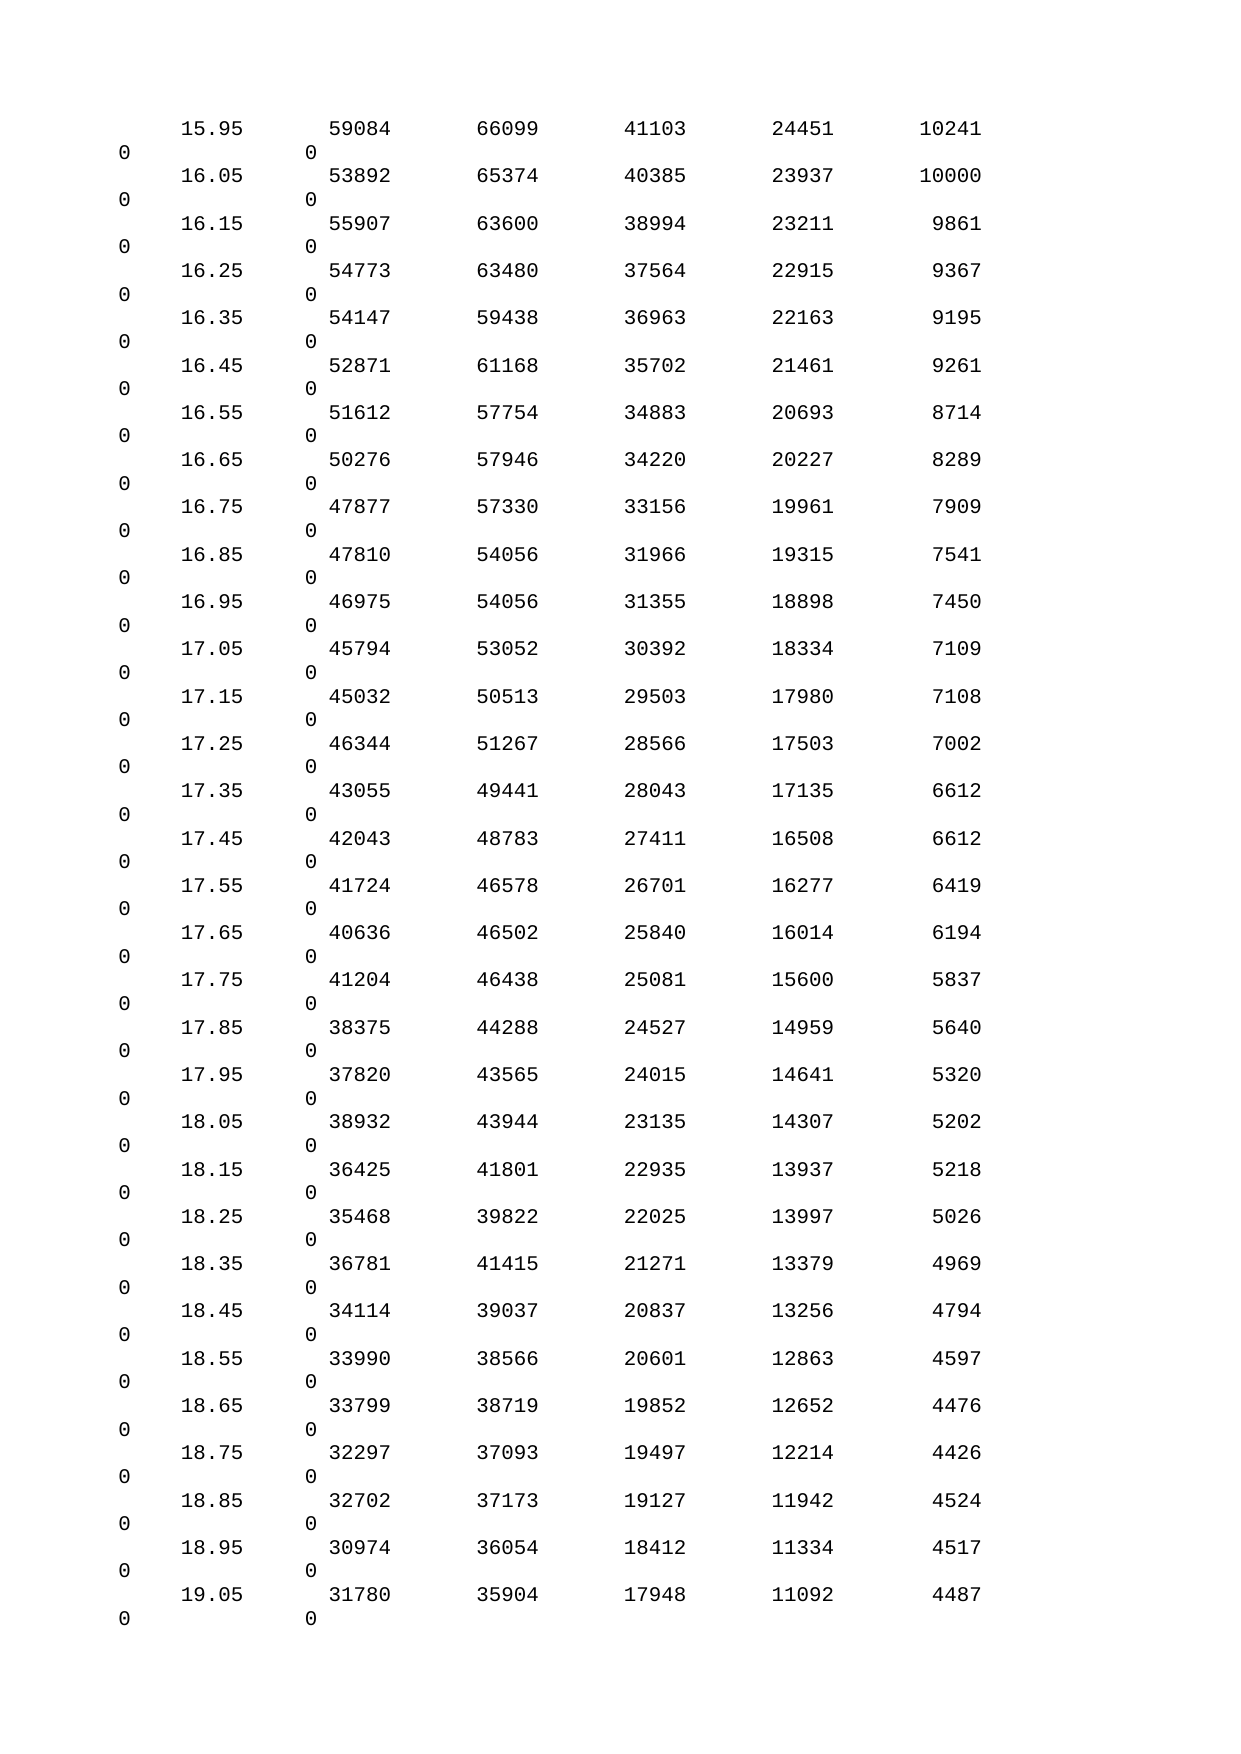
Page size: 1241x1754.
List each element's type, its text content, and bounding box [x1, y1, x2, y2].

text 16.75 47877 57330 33156 19961 7909 0 0 [118, 496, 1122, 544]
text 16.15 55907 63600 38994 23211 9861 0 0 [118, 213, 1122, 260]
text 18.35 36781 41415 21271 13379 4969 0 0 [118, 1253, 1122, 1300]
text 16.35 54147 59438 36963 22163 9195 0 0 [118, 307, 1122, 354]
text 16.95 46975 54056 31355 18898 7450 0 0 [118, 591, 1122, 638]
text 17.95 37820 43565 24015 14641 5320 0 0 [118, 1064, 1122, 1111]
text 17.55 41724 46578 26701 16277 6419 0 0 [118, 875, 1122, 922]
text 16.05 53892 65374 40385 23937 10000 0 0 [118, 165, 1122, 213]
text 17.25 46344 51267 28566 17503 7002 0 0 [118, 733, 1122, 780]
text 18.75 32297 37093 19497 12214 4426 0 0 [118, 1442, 1122, 1489]
text 18.85 32702 37173 19127 11942 4524 0 0 [118, 1489, 1122, 1537]
text 18.25 35468 39822 22025 13997 5026 0 0 [118, 1206, 1122, 1253]
text 16.85 47810 54056 31966 19315 7541 0 0 [118, 544, 1122, 591]
text 18.95 30974 36054 18412 11334 4517 0 0 [118, 1537, 1122, 1584]
text 17.75 41204 46438 25081 15600 5837 0 0 [118, 969, 1122, 1017]
text 18.45 34114 39037 20837 13256 4794 0 0 [118, 1300, 1122, 1348]
text 18.15 36425 41801 22935 13937 5218 0 0 [118, 1158, 1122, 1206]
text 17.35 43055 49441 28043 17135 6612 0 0 [118, 780, 1122, 827]
text 18.55 33990 38566 20601 12863 4597 0 0 [118, 1348, 1122, 1395]
text 16.55 51612 57754 34883 20693 8714 0 0 [118, 402, 1122, 449]
text 17.65 40636 46502 25840 16014 6194 0 0 [118, 922, 1122, 969]
text 17.05 45794 53052 30392 18334 7109 0 0 [118, 638, 1122, 686]
text 16.65 50276 57946 34220 20227 8289 0 0 [118, 449, 1122, 496]
text 19.05 31780 35904 17948 11092 4487 0 0 [118, 1584, 1122, 1631]
text 17.85 38375 44288 24527 14959 5640 0 0 [118, 1017, 1122, 1064]
text 16.25 54773 63480 37564 22915 9367 0 0 [118, 260, 1122, 307]
text 18.05 38932 43944 23135 14307 5202 0 0 [118, 1111, 1122, 1158]
text 17.45 42043 48783 27411 16508 6612 0 0 [118, 827, 1122, 875]
text 17.15 45032 50513 29503 17980 7108 0 0 [118, 686, 1122, 733]
text 16.45 52871 61168 35702 21461 9261 0 0 [118, 354, 1122, 402]
text 18.65 33799 38719 19852 12652 4476 0 0 [118, 1395, 1122, 1442]
text 15.95 59084 66099 41103 24451 10241 0 0 [118, 118, 1122, 165]
